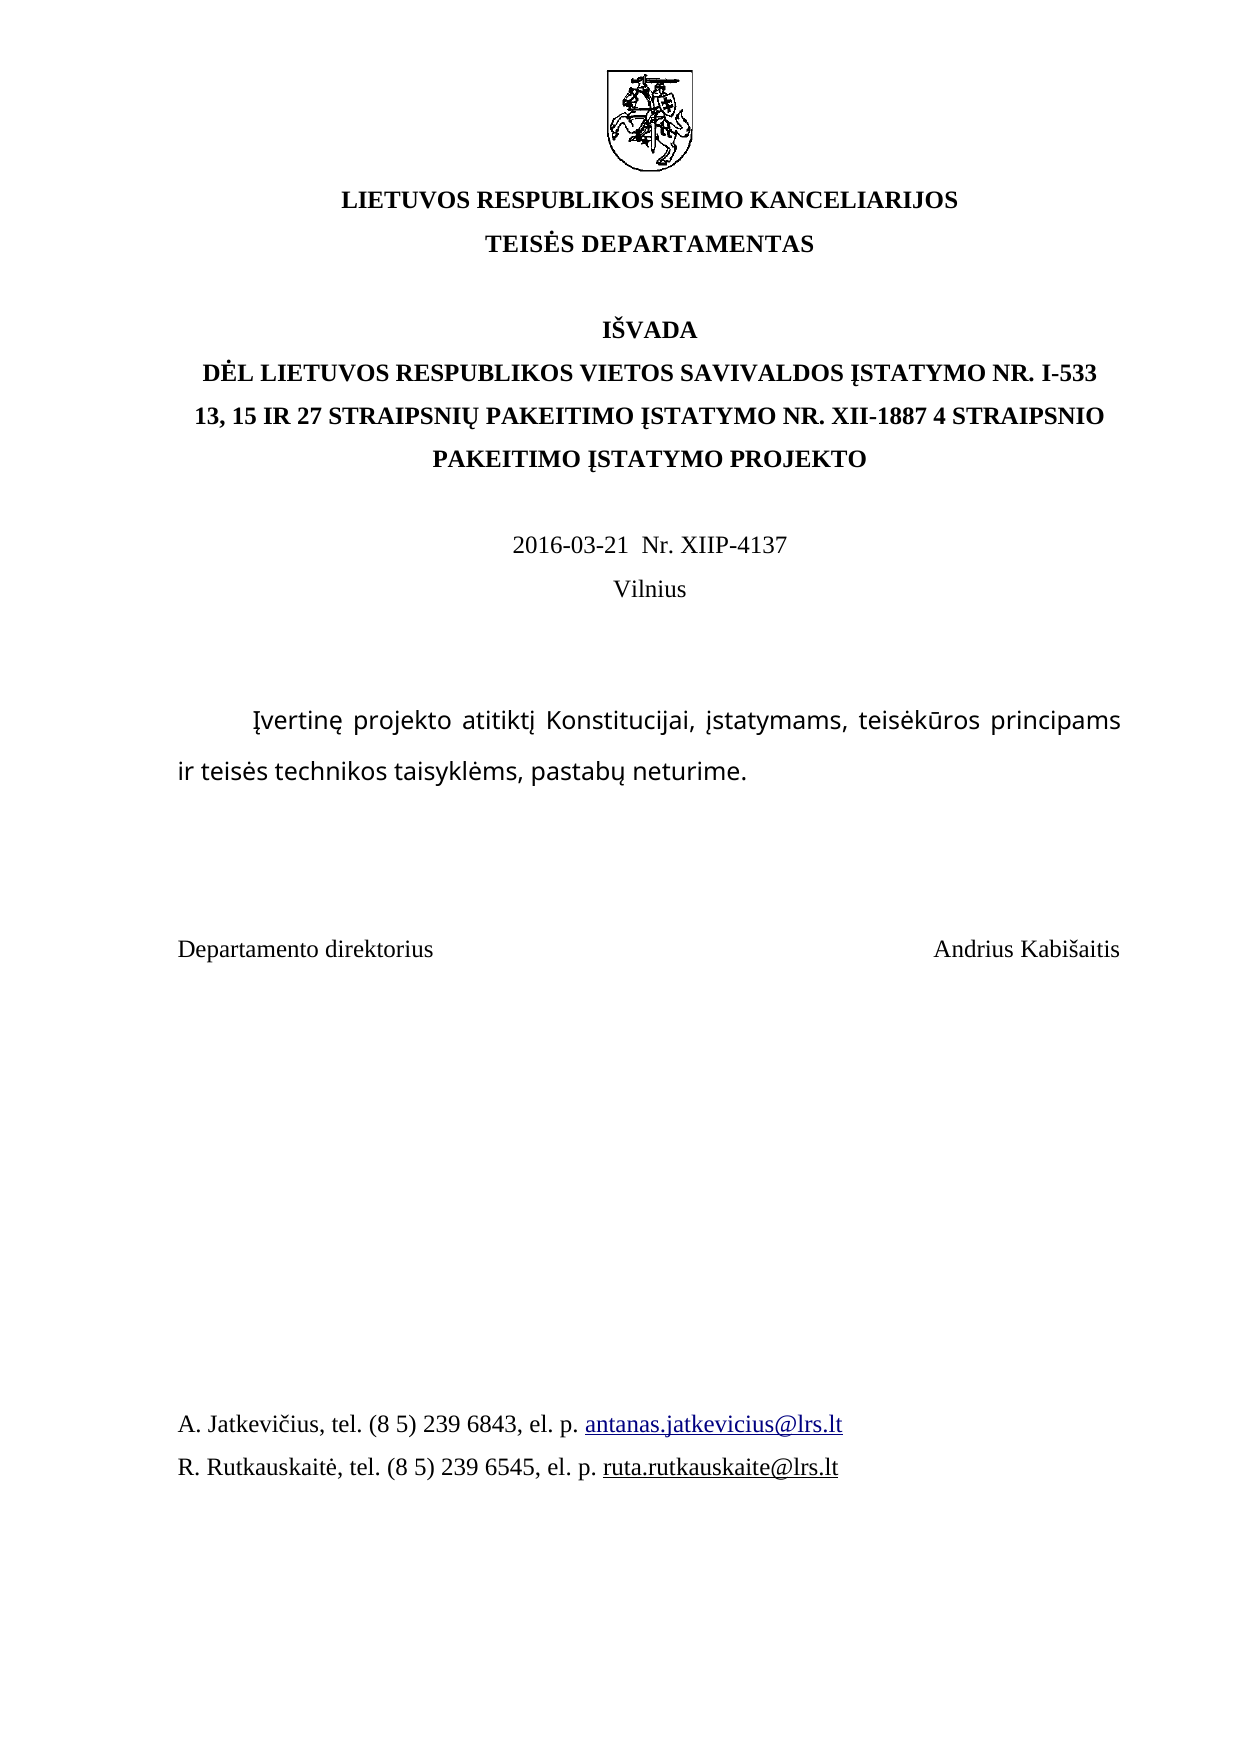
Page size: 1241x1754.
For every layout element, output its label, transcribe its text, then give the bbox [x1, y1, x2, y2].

text TEISĖS DEPARTAMENTAS [177, 229, 1122, 257]
text DĖL LIETUVOS RESPUBLIKOS VIETOS SAVIVALDOS ĮSTATYMO NR. I-533 [177, 358, 1122, 387]
text 2016-03-21 Nr. XIIP-4137 [177, 531, 1122, 559]
text 13, 15 IR 27 STRAIPSNIŲ PAKEITIMO ĮSTATYMO NR. XII-1887 4 STRAIPSNIO PAKEITIMO ĮSTATYMO PROJEKTO [177, 401, 1122, 473]
text LIETUVOS RESPUBLIKOS SEIMO KANCELIARIJOS [177, 186, 1122, 214]
text A. Jatkevičius, tel. (8 5) 239 6843, el. p. antanas.jatkevicius@lrs.lt [177, 1409, 1122, 1438]
text Įvertinę projekto atitiktį Konstitucijai, įstatymams, teisėkūros principams ir teisės technikos taisyklėms, pastabų neturime. [177, 703, 1122, 788]
text IŠVADA [177, 315, 1122, 344]
text Vilnius [177, 574, 1122, 602]
text Departamento direktorius Andrius Kabišaitis [177, 934, 1122, 963]
text R. Rutkauskaitė, tel. (8 5) 239 6545, el. p. ruta.rutkauskaite@lrs.lt [177, 1452, 1122, 1481]
